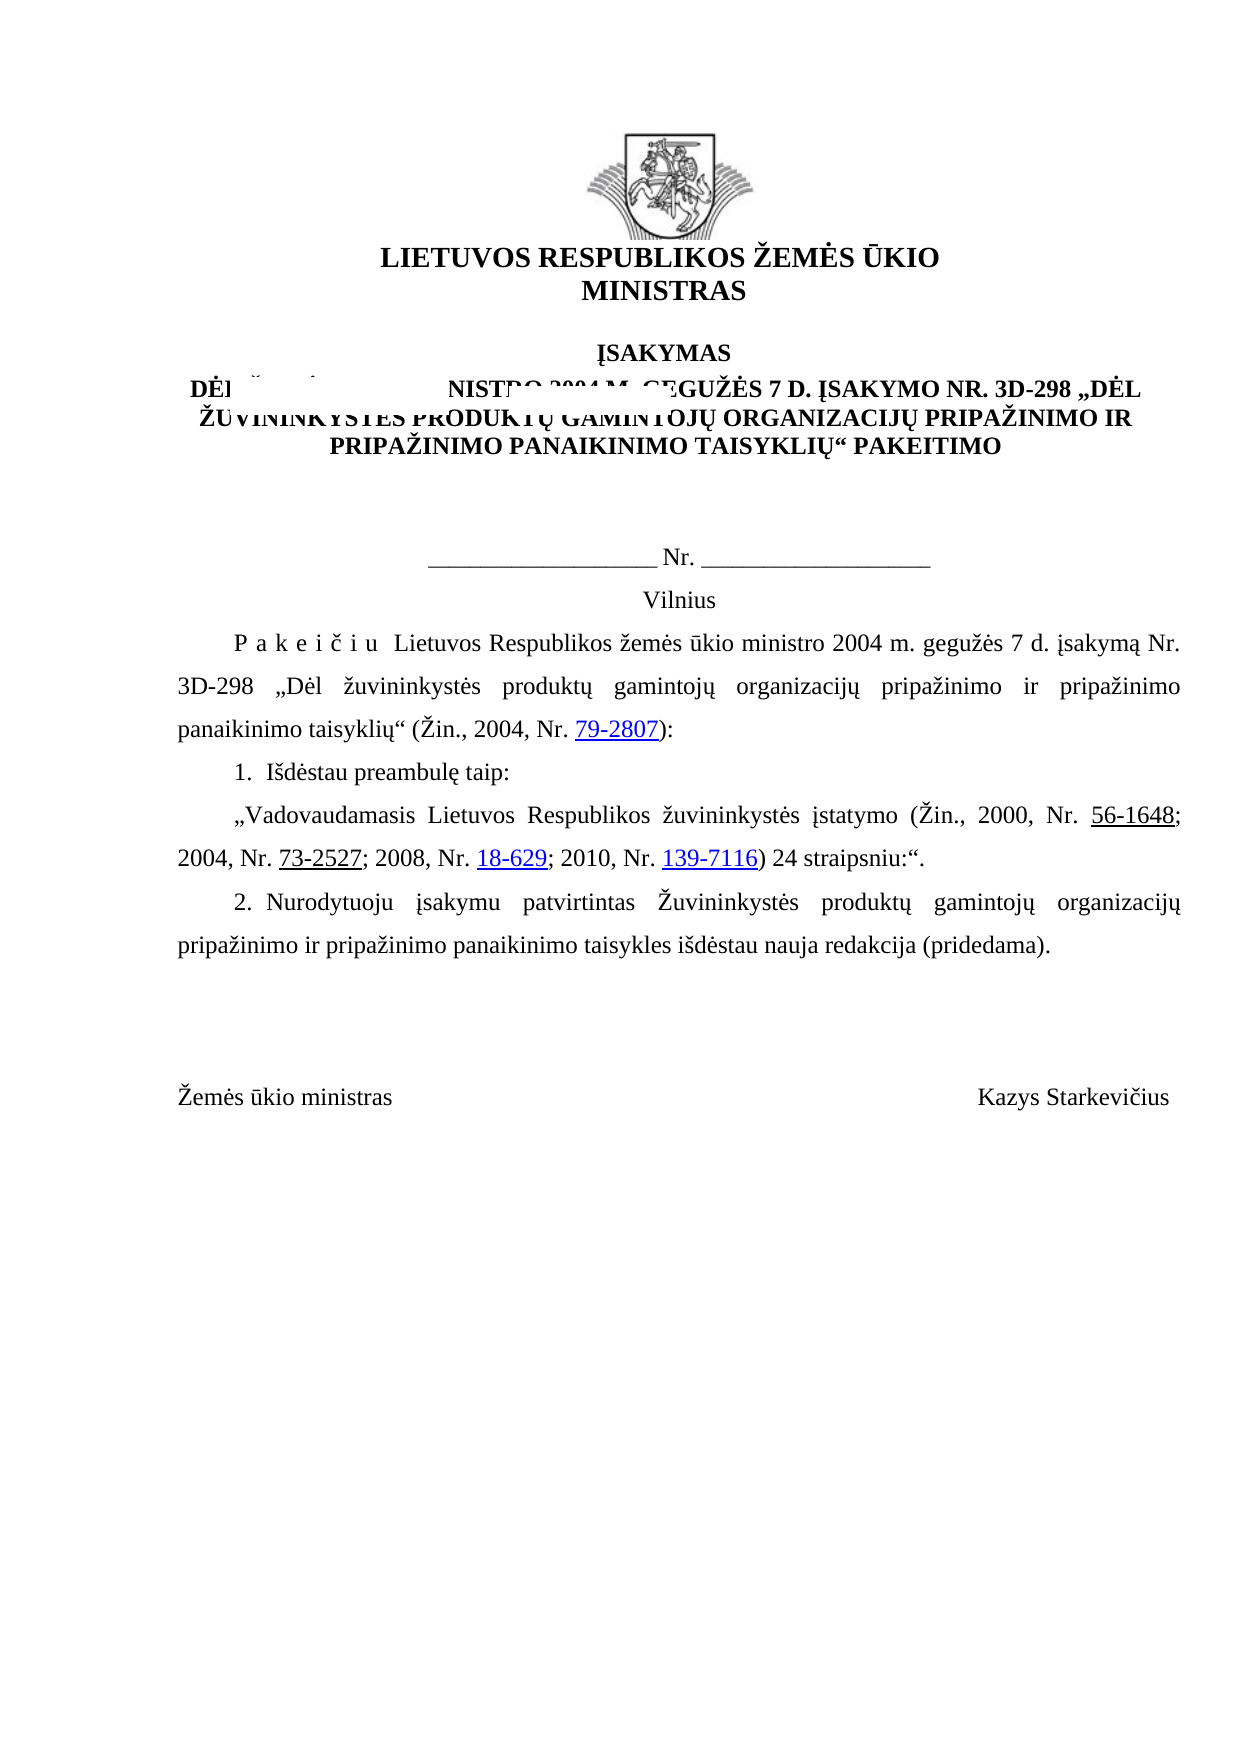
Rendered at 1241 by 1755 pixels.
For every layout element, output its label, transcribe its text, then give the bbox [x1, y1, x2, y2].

text MINISTRAS [196, 273, 1132, 307]
text ______________________ Nr. ______________________ [177, 542, 1181, 570]
text 2. Nurodytuoju įsakymu patvirtintas Žuvininkystės produktų gamintojų organizacijų pripažinimo ir pripažinimo panaikinimo taisykles išdėstau nauja redakcija (pridedama). [177, 887, 1181, 958]
text ĮSAKYMAS [196, 338, 1132, 367]
text 1. Išdėstau preambulę taip: [177, 757, 1181, 786]
text Žemės ūkio ministras Kazys Starkevičius [177, 1082, 1181, 1111]
text LIETUVOS RESPUBLIKOS ŽEMĖS ŪKIO [196, 240, 1132, 273]
text Vilnius [177, 585, 1181, 613]
text Pakeičiu Lietuvos Respublikos žemės ūkio ministro 2004 m. gegužės 7 d. įsakymą Nr. 3D-298 „Dėl žuvininkystės produktų gamintojų organizacijų pripažinimo ir pripažinimo panaikinimo taisyklių“ (Žin., 2004, Nr. 79-2807): [177, 628, 1181, 743]
text Dėl žemės ūkio ministro 2004 m. gegužės 7 d. įsakymo Nr. 3D-298 „DĖL žuvininkystės produktų gamintojų organizacijų pripažinimo ir pripažinimo panaikinimo taisyklių“ pakeitimo [189, 374, 1142, 460]
text „Vadovaudamasis Lietuvos Respublikos žuvininkystės įstatymo (Žin., 2000, Nr. 56-1648; 2004, Nr. 73-2527; 2008, Nr. 18-629; 2010, Nr. 139-7116) 24 straipsniu:“. [177, 800, 1181, 872]
